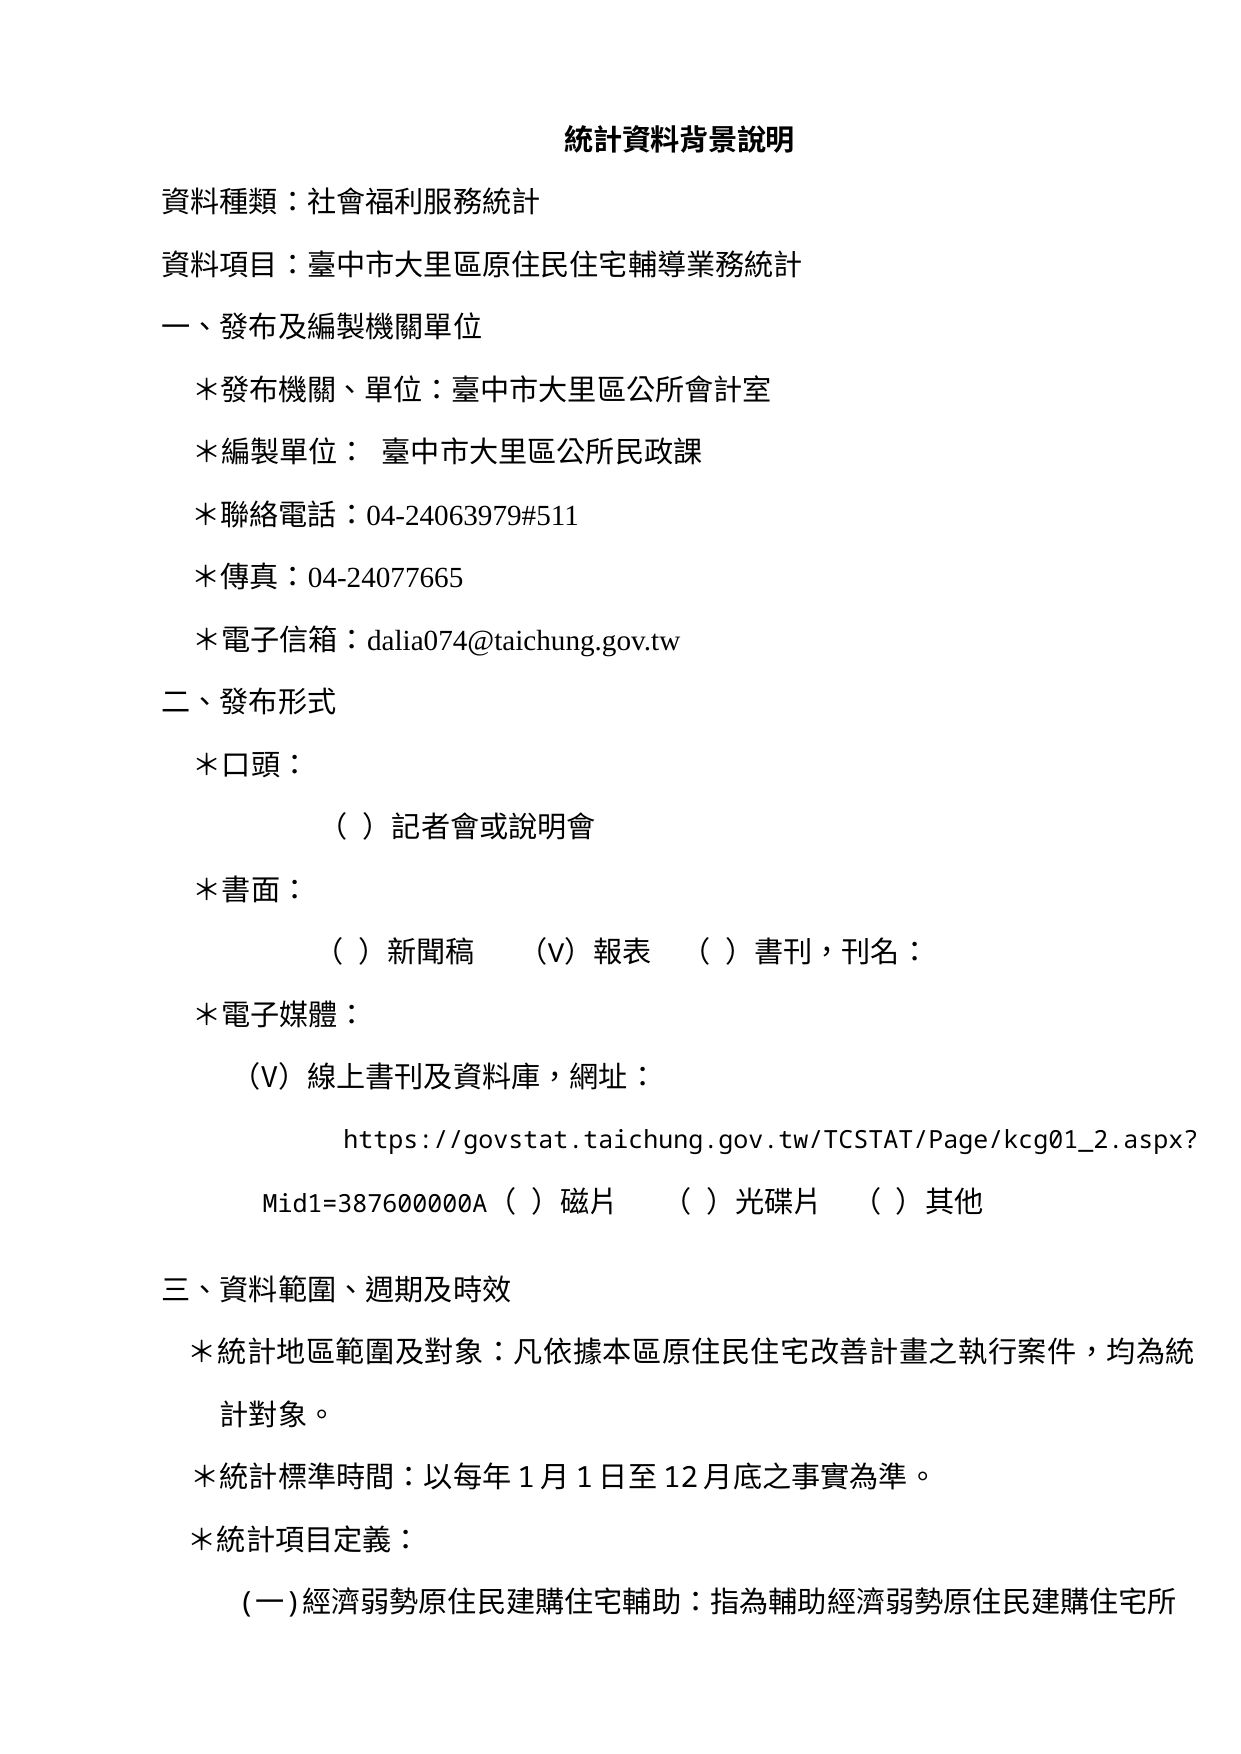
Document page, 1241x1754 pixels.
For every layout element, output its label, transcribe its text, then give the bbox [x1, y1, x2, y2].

table_header 統計資料背景說明 資料種類：社會福利服務統計 資料項目：臺中市大里區原住民住宅輔導業務統計 一、發布及編製機關單位 ＊發布機關、單位：臺中市大里區公所會計室 ＊編製單位： 臺中市大里區公所民政課 ＊聯絡電話：04-24063979#511 ＊傳真：04-24077665 ＊電子信箱：dalia074@taichung.gov.tw 二、發布形式 口頭： （ ）記者會或說明會 書面： （ ）新聞稿 （V）報表 （ ）書刊，刊名： ＊電子媒體： （V）線上書刊及資料庫，網址： https://govstat.taichung.gov.tw/TCSTAT/Page/kcg01_2.aspx?Mid1=387600000A（ ）磁片 （ ）光碟片 （ ）其他 三、資料範圍、週期及時效 ＊統計地區範圍及對象：凡依據本區原住民住宅改善計畫之執行案件，均為統計對象。 ＊統計標準時間：以每年1月1日至12月底之事實為準。 ＊統計項目定義： (一)經濟弱勢原住民建購住宅輔助：指為輔助經濟弱勢原住民建購住宅所 [150, 96, 1209, 1621]
